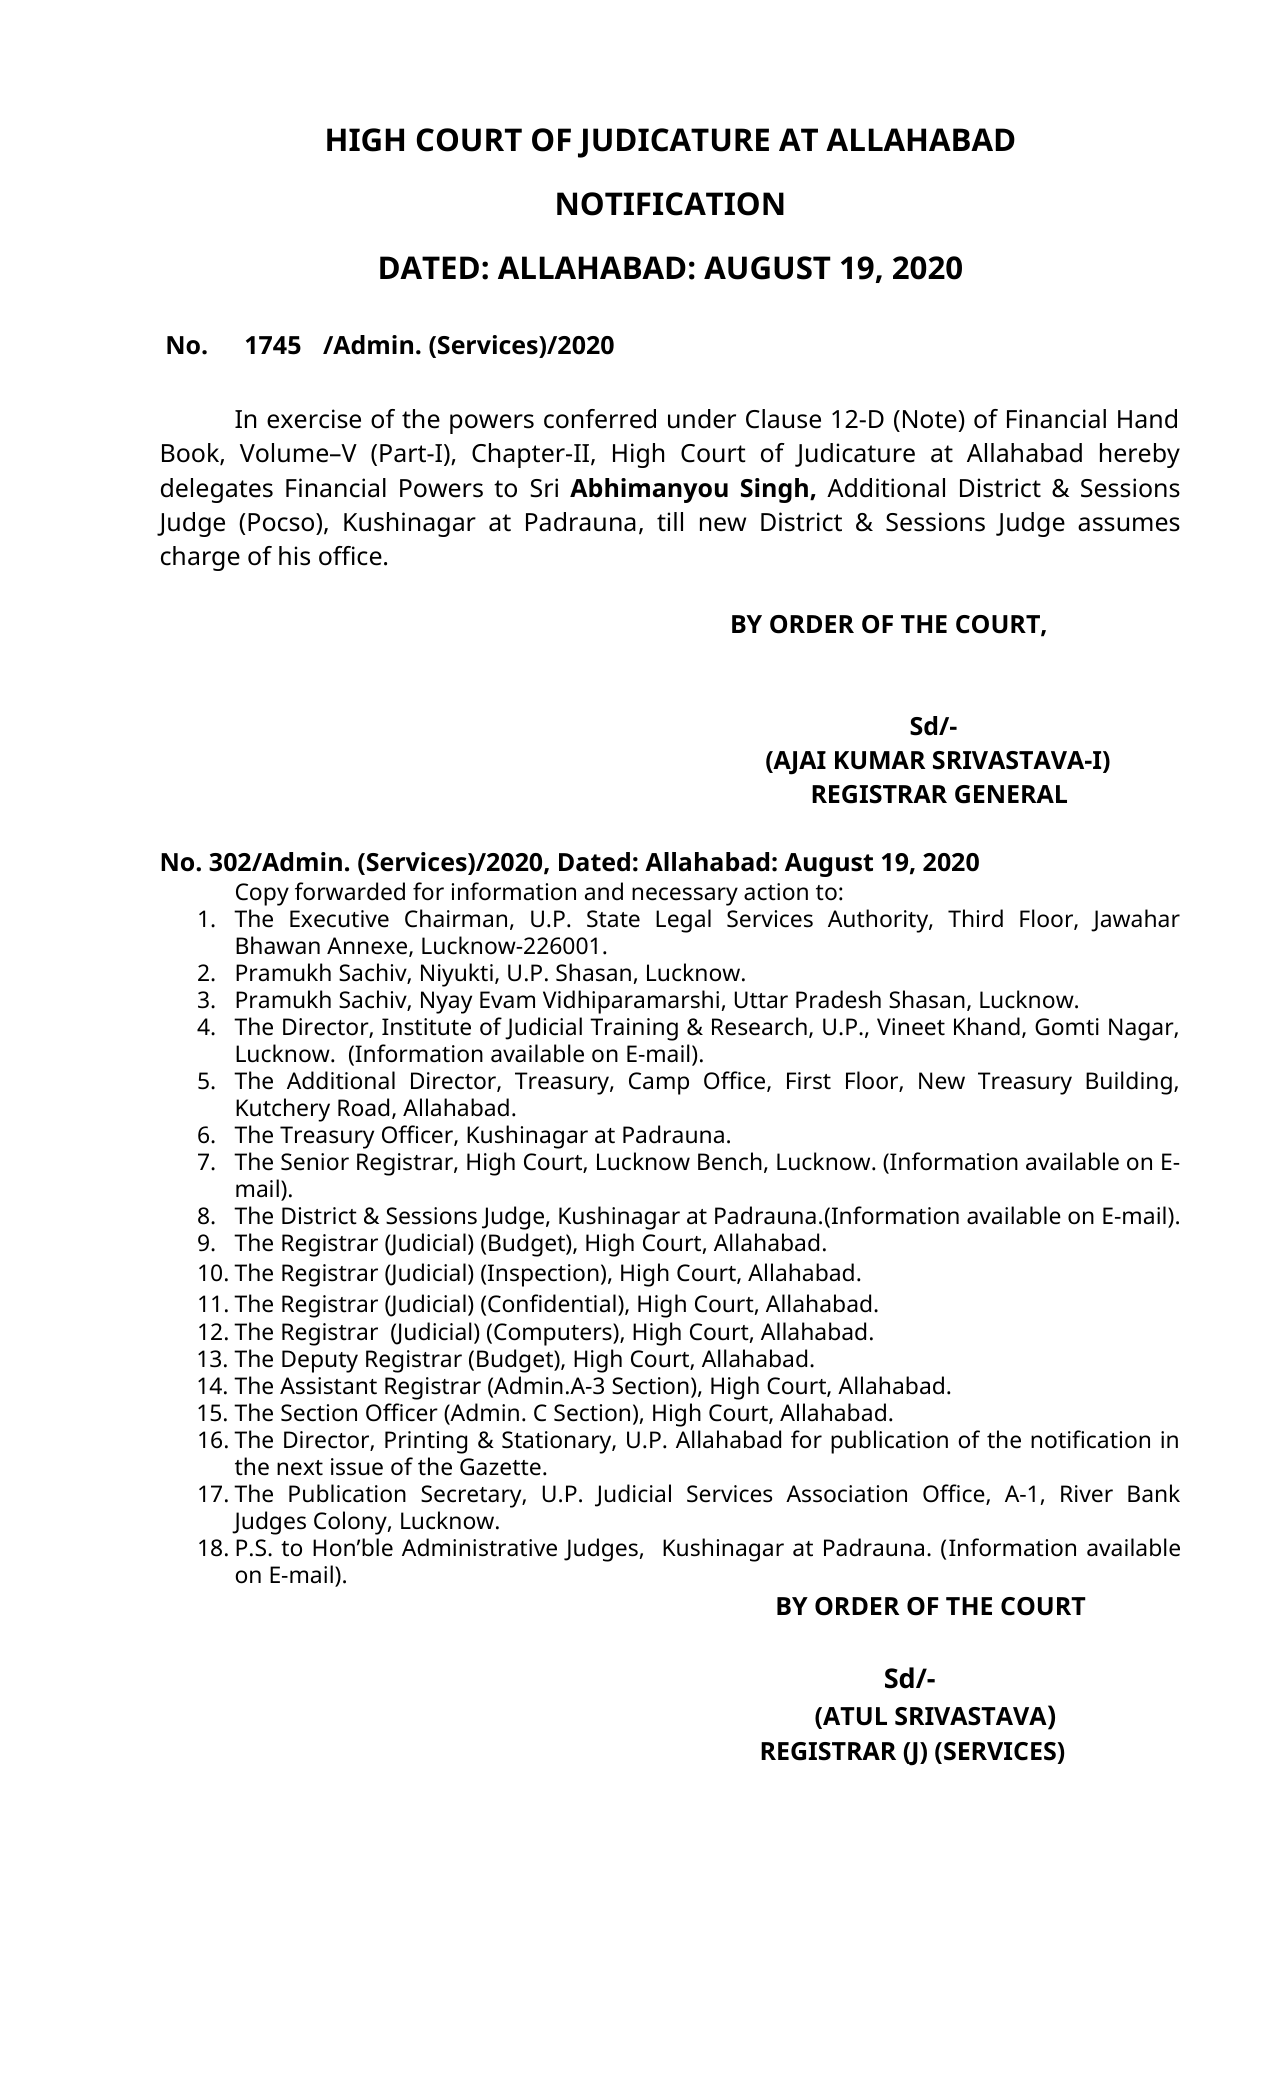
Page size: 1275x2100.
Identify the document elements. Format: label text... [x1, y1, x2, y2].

text REGISTRAR (J) (SERVICES) [159, 1734, 1183, 1768]
table_header /Admin. (Services)/2020 [317, 323, 641, 368]
list The Section Officer (Admin. C Section), High Court, Allahabad. [196, 1400, 1181, 1427]
text Sd/- [159, 709, 1181, 743]
list The Director, Printing & Stationary, U.P. Allahabad for publication of the notification in the next issue of the Gazette. [197, 1427, 1181, 1481]
text BY ORDER OF THE COURT, [384, 606, 1181, 641]
subtitle DATED: ALLAHABAD: AUGUST 19, 2020 [159, 246, 1181, 288]
list The Treasury Officer, Kushinagar at Padrauna. [197, 1122, 1181, 1149]
text Sd/- [759, 1660, 1181, 1697]
subtitle NOTIFICATION [159, 182, 1181, 224]
list Pramukh Sachiv, Nyay Evam Vidhiparamarshi, Uttar Pradesh Shasan, Lucknow. [197, 987, 1181, 1014]
list P.S. to Hon’ble Administrative Judges, Kushinagar at Padrauna. (Information available on E-mail). [197, 1535, 1181, 1589]
list The Registrar (Judicial) (Confidential), High Court, Allahabad. [197, 1288, 1181, 1319]
list The Publication Secretary, U.P. Judicial Services Association Office, A-1, River Bank Judges Colony, Lucknow. [197, 1481, 1181, 1535]
text HIGH COURT OF JUDICATURE AT ALLAHABAD [159, 118, 1181, 161]
list Pramukh Sachiv, Niyukti, U.P. Shasan, Lucknow. [197, 960, 1181, 987]
list The Assistant Registrar (Admin.A-3 Section), High Court, Allahabad. [196, 1373, 1181, 1400]
text Copy forwarded for information and necessary action to: [159, 879, 1181, 906]
list The Deputy Registrar (Budget), High Court, Allahabad. [196, 1346, 1181, 1373]
list The Senior Registrar, High Court, Lucknow Bench, Lucknow. (Information available on E-mail). [197, 1149, 1181, 1203]
table_header 1745 [228, 323, 317, 368]
list The Additional Director, Treasury, Camp Office, First Floor, New Treasury Building, Kutchery Road, Allahabad. [197, 1068, 1181, 1122]
list The Registrar (Judicial) (Computers), High Court, Allahabad. [197, 1319, 1181, 1346]
text In exercise of the powers conferred under Clause 12-D (Note) of Financial Hand Book, Volume–V (Part-I), Chapter-II, High Court of Judicature at Allahabad hereby delegates Financial Powers to Sri Abhimanyou Singh, Additional District & Sessions Judge (Pocso), Kushinagar at Padrauna, till new District & Sessions Judge assumes charge of his office. [159, 402, 1181, 572]
text No. 302/Admin. (Services)/2020, Dated: Allahabad: August 19, 2020 [159, 845, 1183, 879]
text REGISTRAR GENERAL [159, 777, 1181, 811]
list The District & Sessions Judge, Kushinagar at Padrauna.(Information available on E-mail). [197, 1203, 1181, 1230]
text BY ORDER OF THE COURT [684, 1589, 1181, 1623]
list The Executive Chairman, U.P. State Legal Services Authority, Third Floor, Jawahar Bhawan Annexe, Lucknow-226001. [197, 906, 1181, 960]
table_header No. [159, 323, 228, 368]
list The Director, Institute of Judicial Training & Research, U.P., Vineet Khand, Gomti Nagar, Lucknow. (Information available on E-mail). [197, 1014, 1181, 1068]
text (ATUL SRIVASTAVA) [534, 1697, 1183, 1734]
list The Registrar (Judicial) (Inspection), High Court, Allahabad. [197, 1257, 1181, 1288]
list The Registrar (Judicial) (Budget), High Court, Allahabad. [197, 1230, 1181, 1257]
text (AJAI KUMAR SRIVASTAVA-I) [159, 743, 1181, 777]
